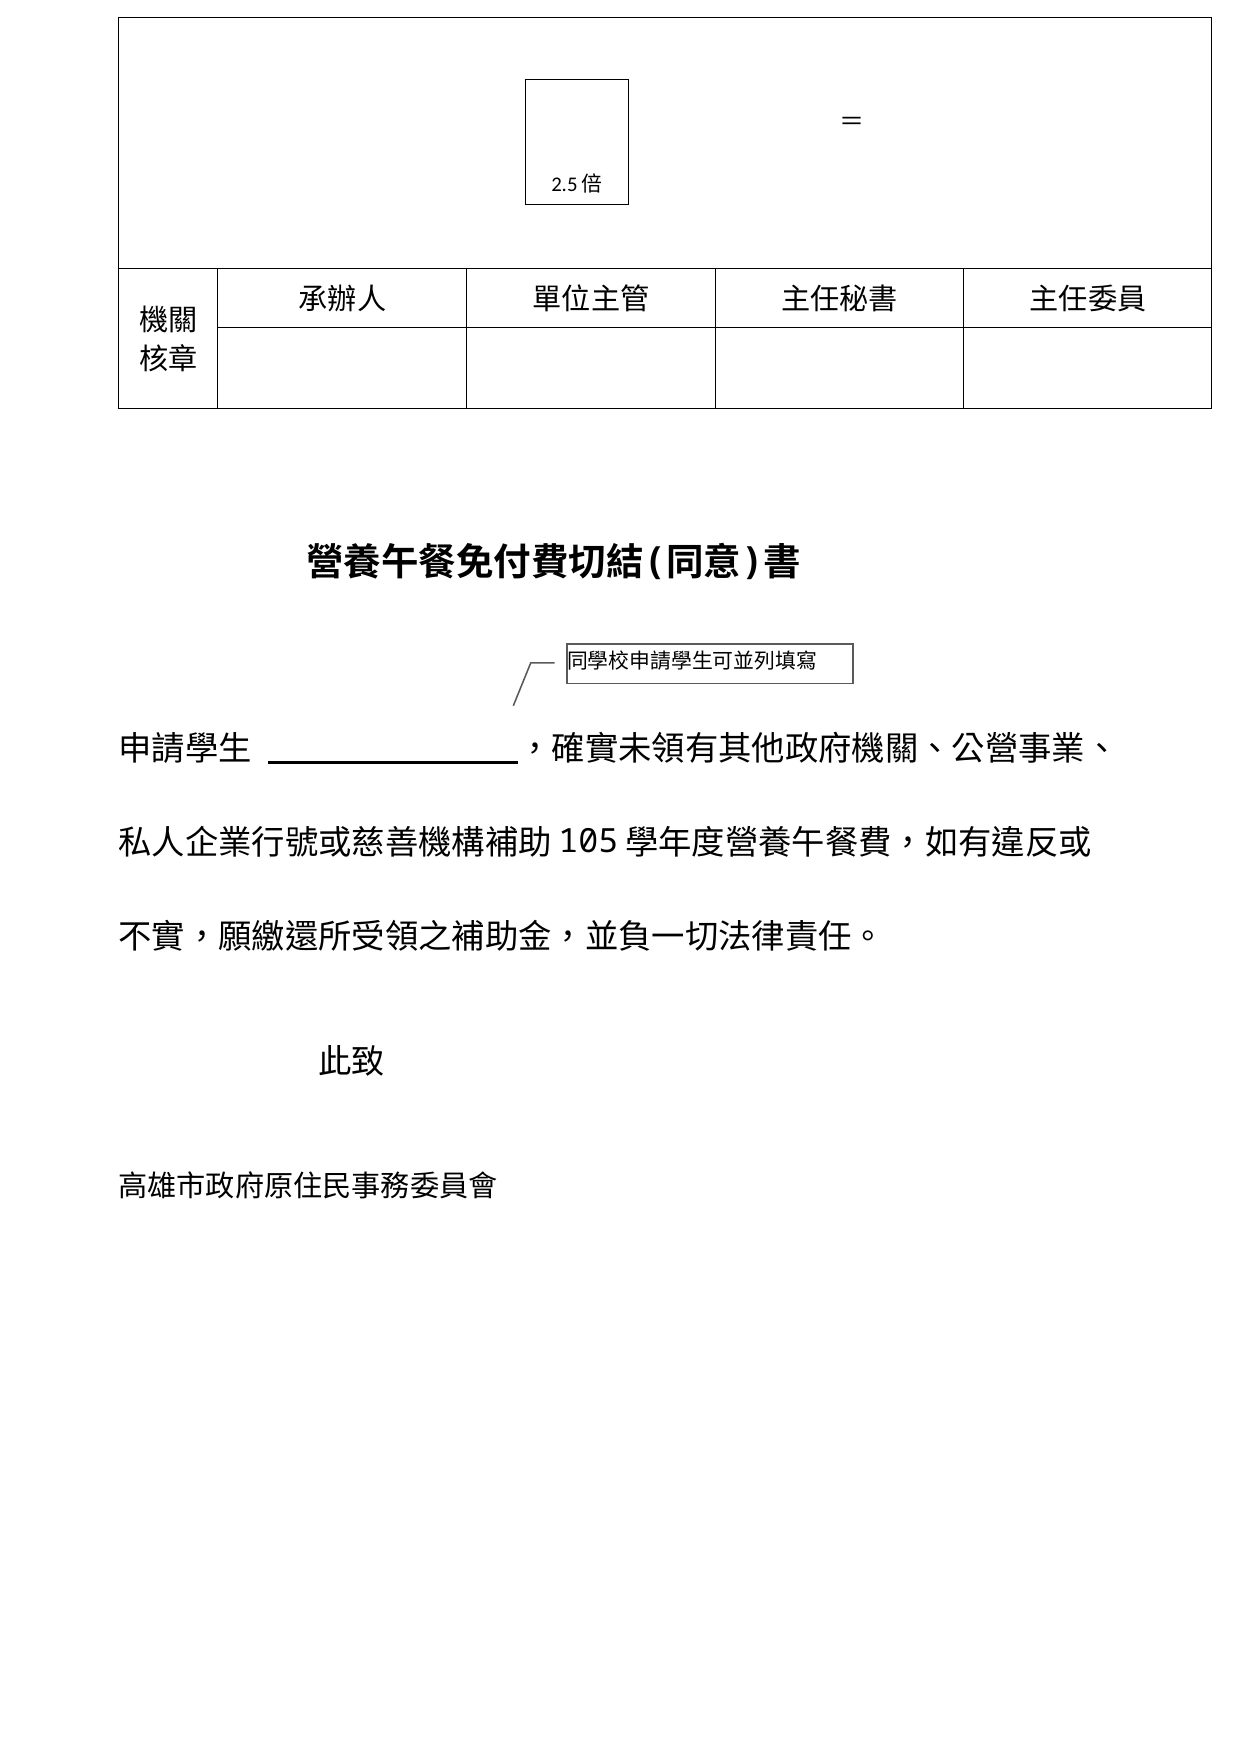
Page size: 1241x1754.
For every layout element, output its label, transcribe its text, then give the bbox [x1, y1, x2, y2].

table_cell 單位主管 [467, 269, 715, 327]
table_cell [342, 18, 489, 268]
table_cell [514, 18, 632, 268]
table_cell 主任委員 [964, 269, 1211, 327]
text 申請學生 ，確實未領有其他政府機關、公營事業、私人企業行號或慈善機構補助105學年度營養午餐費，如有違反或不實，願繳還所受領之補助金，並負一切法律責任。 [118, 704, 1122, 954]
text 高雄市政府原住民事務委員會 [118, 1142, 1122, 1204]
table_cell 主任秘書 [716, 269, 963, 327]
table_cell [467, 328, 715, 408]
table_cell [119, 18, 297, 268]
table_cell [297, 18, 342, 268]
table_cell [661, 18, 839, 268]
text 營養午餐免付費切結(同意)書 [118, 517, 1080, 579]
text 此致 [118, 1017, 1122, 1079]
table_cell 2.5倍 [526, 80, 628, 204]
table_cell [218, 328, 466, 408]
table_cell [716, 328, 963, 408]
table_cell [871, 18, 1211, 268]
table_cell ＝ [839, 18, 871, 268]
table_cell [964, 328, 1211, 408]
table_cell [632, 18, 661, 268]
table_cell [489, 18, 514, 268]
table_cell 機關 核章 [119, 269, 217, 408]
table_cell 承辦人 [218, 269, 466, 327]
